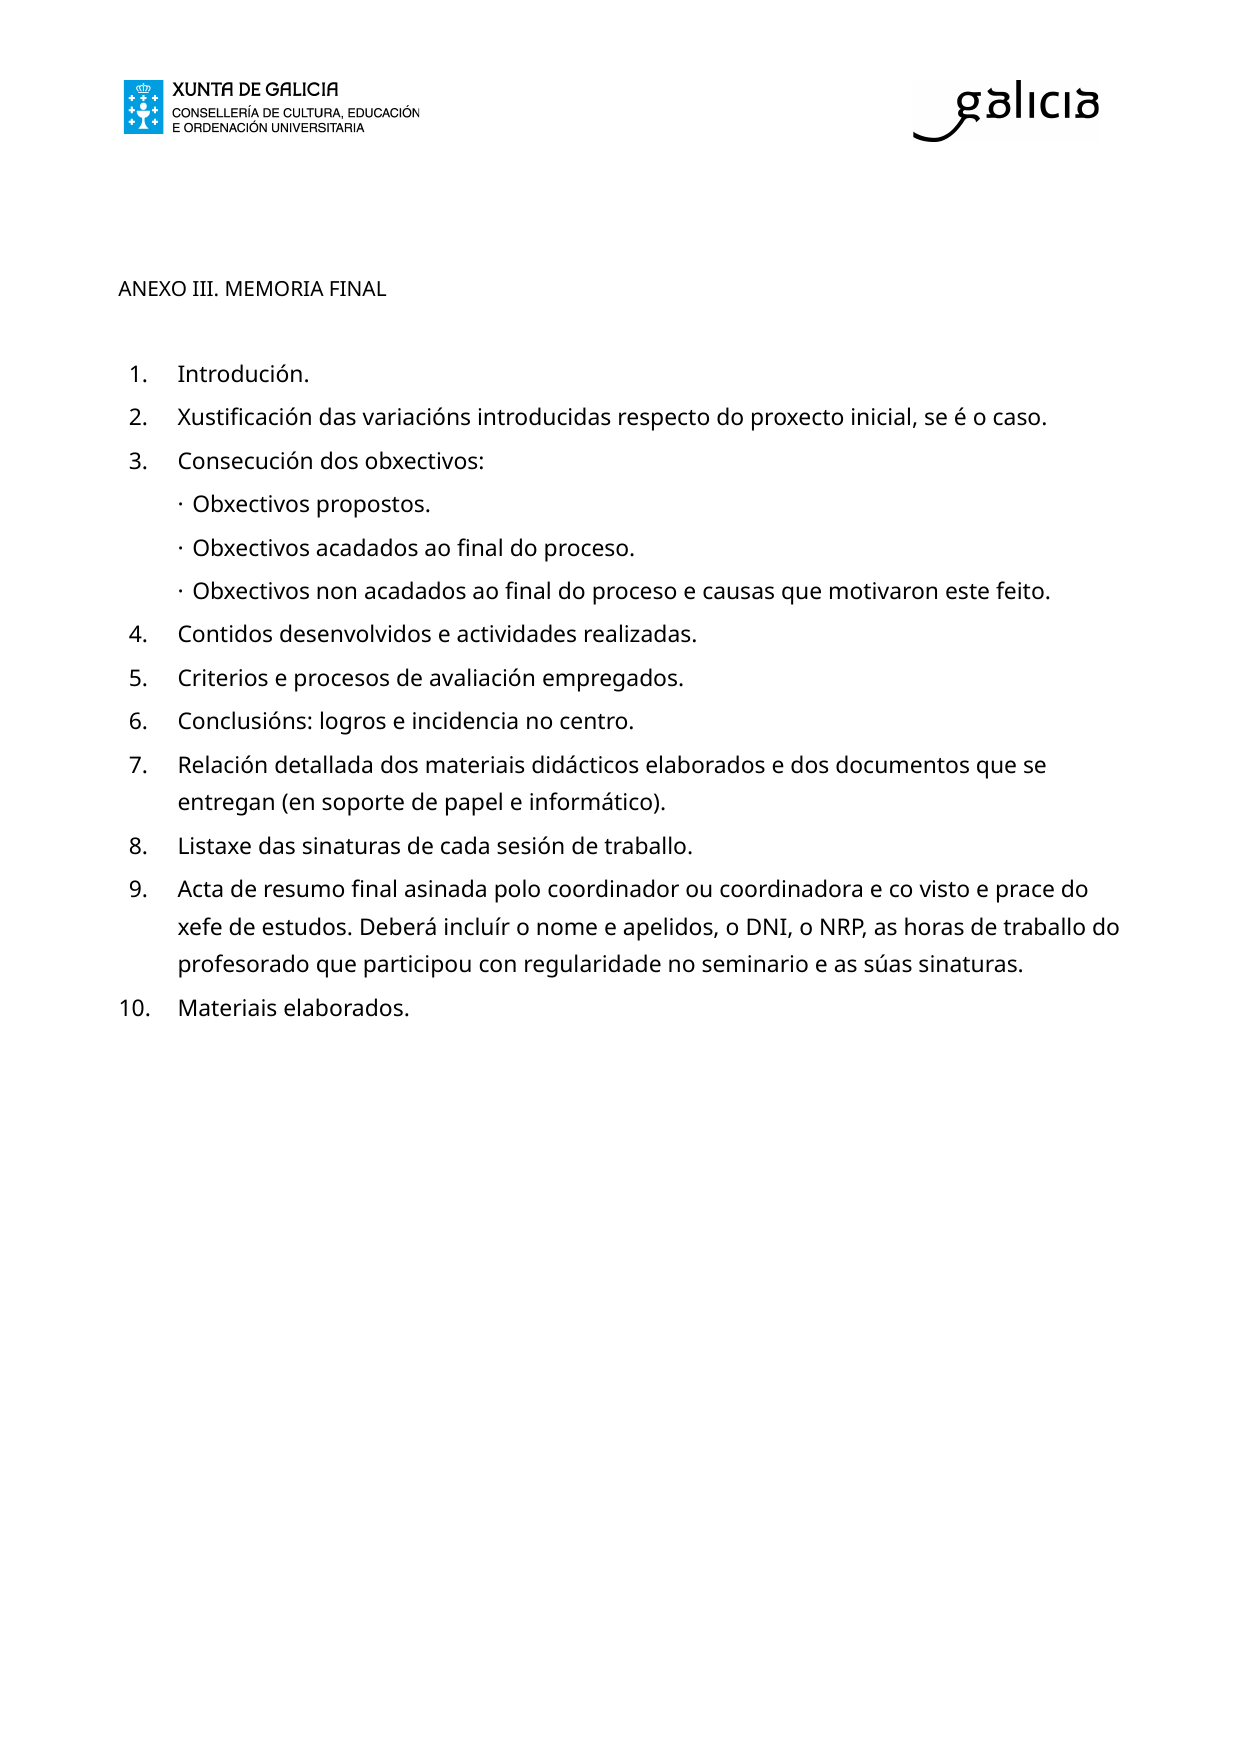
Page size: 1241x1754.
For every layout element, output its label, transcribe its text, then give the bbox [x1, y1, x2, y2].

text 7. Relación detallada dos materiais didácticos elaborados e dos documentos que se entregan (en soporte de papel e informático). [118, 749, 1122, 817]
text · Obxectivos propostos. [118, 488, 1122, 519]
text 4. Contidos desenvolvidos e actividades realizadas. [118, 618, 1122, 650]
text 2. Xustificación das variacións introducidas respecto do proxecto inicial, se é o caso. [118, 401, 1122, 432]
picture [138, 103, 149, 128]
picture [913, 80, 1099, 142]
text 1. Introdución. [118, 358, 1122, 389]
text 9. Acta de resumo final asinada polo coordinador ou coordinadora e co visto e prace do xefe de estudos. Deberá incluír o nome e apelidos, o DNI, o NRP, as horas de traballo do profesorado que participou con regularidade no seminario e as súas sinaturas. [118, 873, 1122, 979]
text · Obxectivos non acadados ao final do proceso e causas que motivaron este feito. [118, 575, 1122, 606]
text · Obxectivos acadados ao final do proceso. [118, 532, 1122, 563]
text 8. Listaxe das sinaturas de cada sesión de traballo. [118, 830, 1122, 861]
text 3. Consecución dos obxectivos: [118, 445, 1122, 476]
text 6. Conclusións: logros e incidencia no centro. [118, 705, 1122, 737]
text 5. Criterios e procesos de avaliación empregados. [118, 662, 1122, 693]
text ANEXO III. MEMORIA FINAL [118, 274, 1122, 302]
text 10. Materiais elaborados. [118, 992, 1122, 1023]
picture [164, 80, 420, 134]
